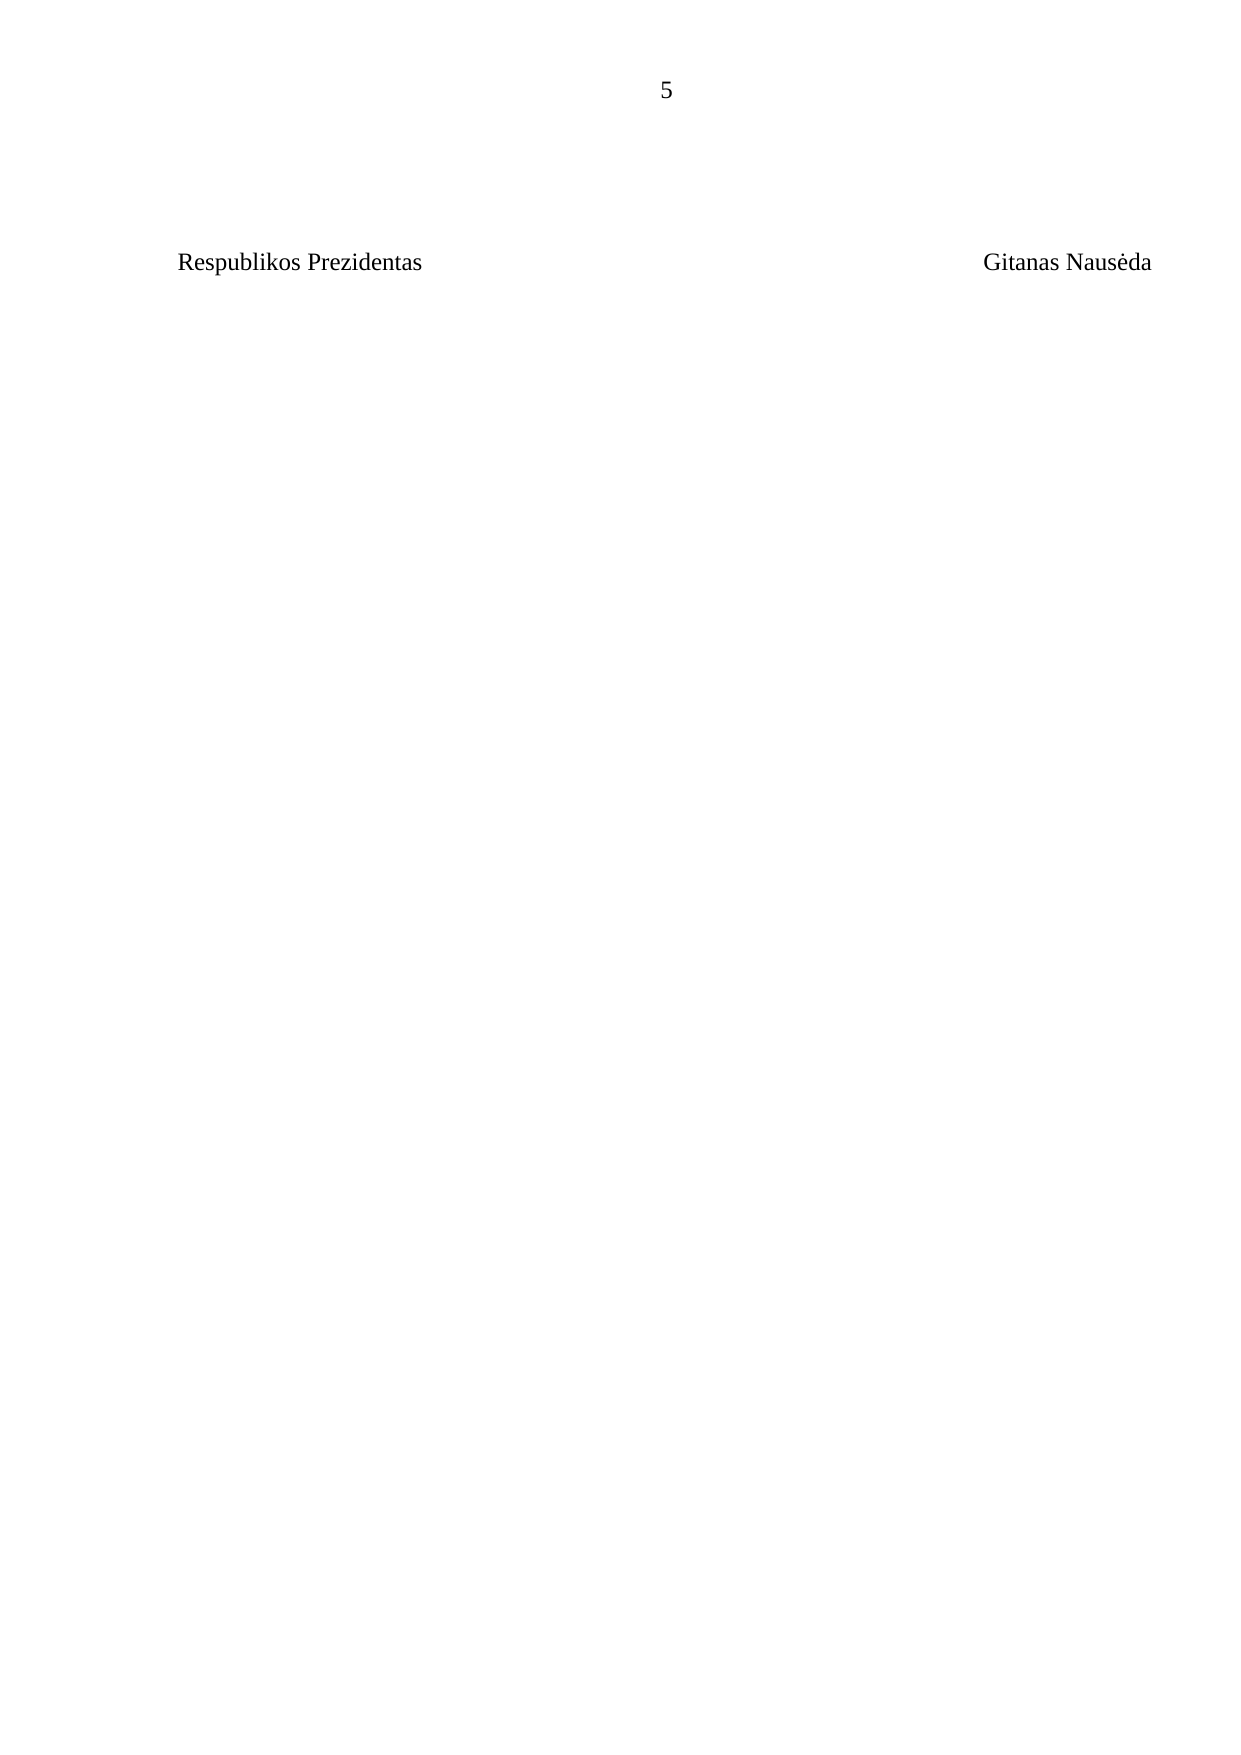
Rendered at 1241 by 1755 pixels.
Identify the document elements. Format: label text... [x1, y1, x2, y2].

text Respublikos Prezidentas Gitanas Nausėda [177, 247, 1152, 276]
